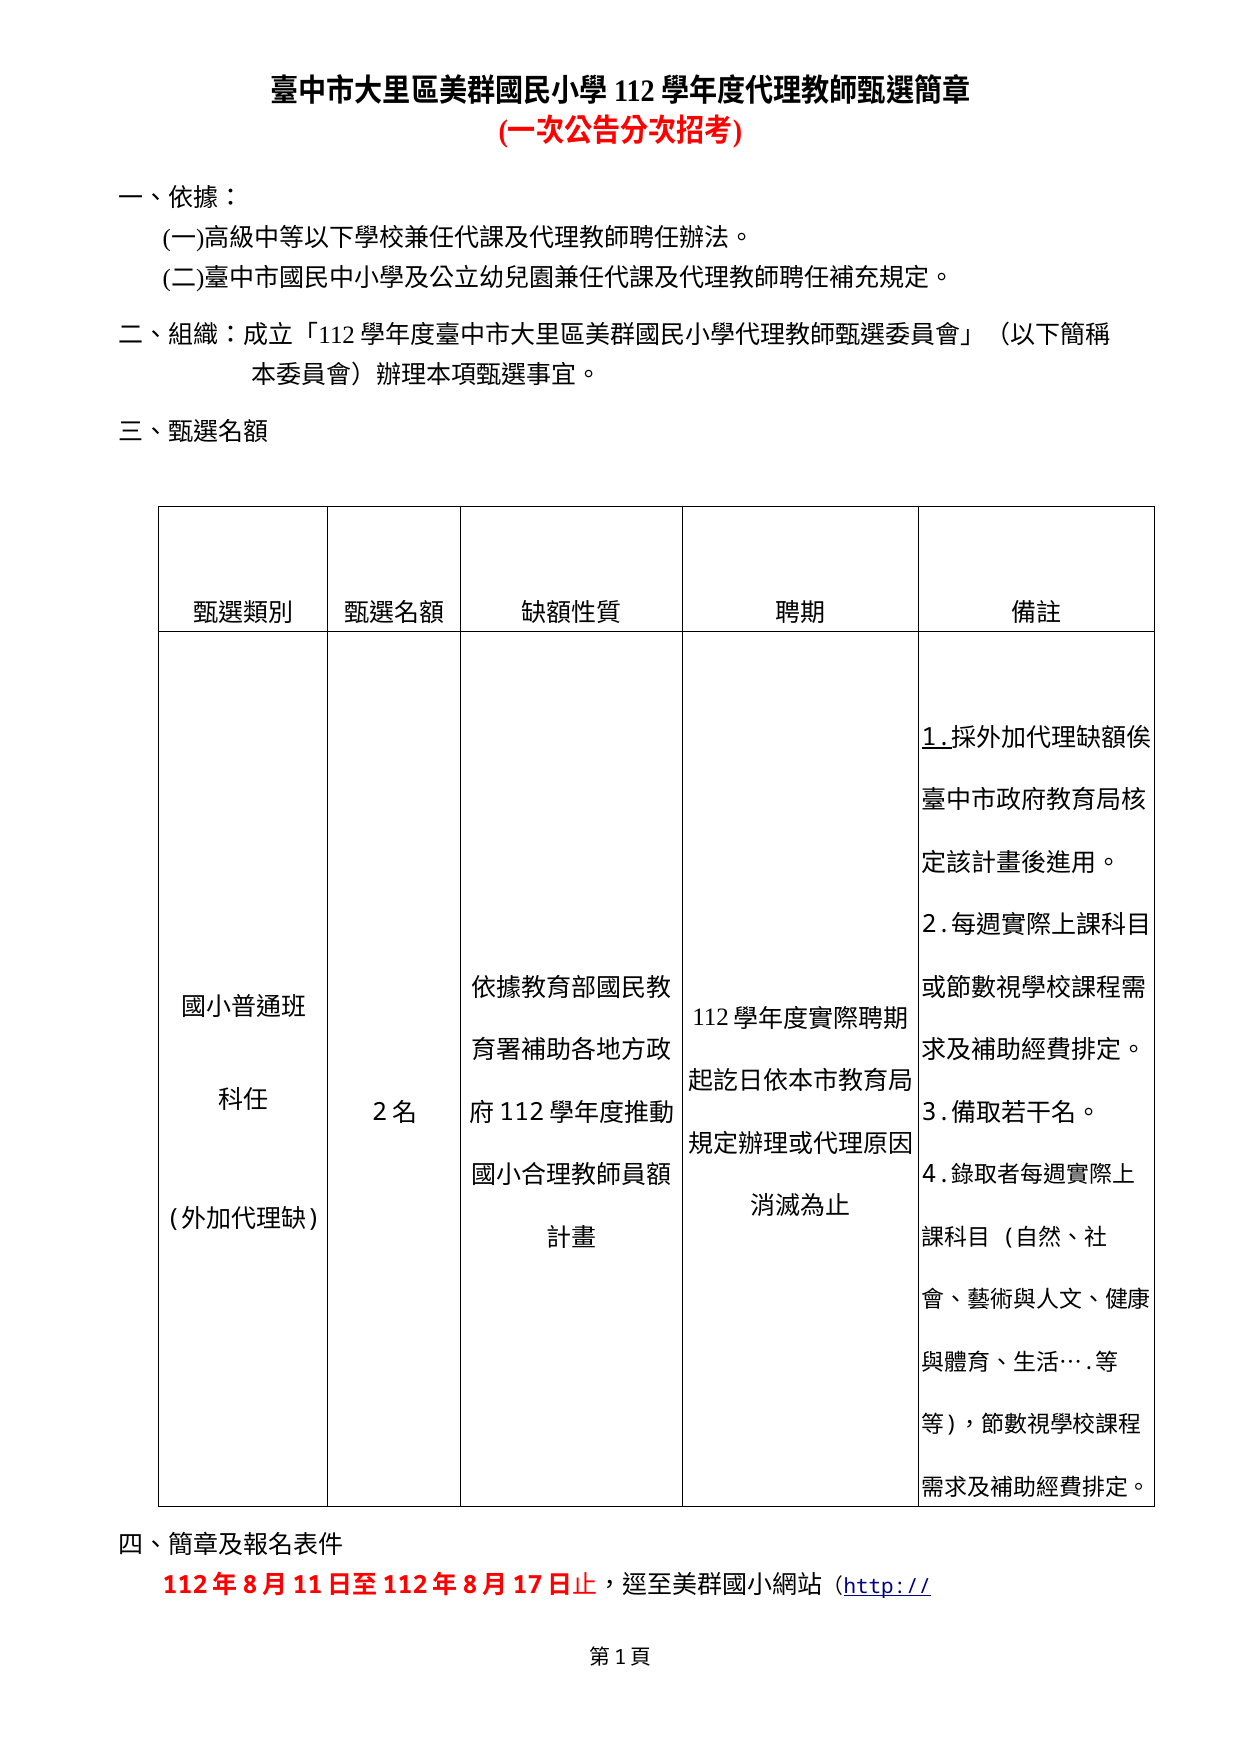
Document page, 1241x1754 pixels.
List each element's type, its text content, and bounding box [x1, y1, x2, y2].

text 112年8月11日至112年8月17日止，逕至美群國小網站（http:// [162, 1564, 1122, 1600]
text (一)高級中等以下學校兼任代課及代理教師聘任辦法。 [162, 217, 1122, 254]
text 一、依據： [118, 178, 1122, 214]
table_header 缺額性質 [461, 507, 682, 631]
table_cell 2名 [328, 632, 460, 1506]
table_header 聘期 [683, 507, 918, 631]
table_header 甄選名額 [328, 507, 460, 631]
text 二、組織：成立「112學年度臺中市大里區美群國民小學代理教師甄選委員會」（以下簡稱本委員會）辦理本項甄選事宜。 [118, 314, 1122, 390]
table_cell 1.採外加代理缺額俟臺中市政府教育局核定該計畫後進用。 2.每週實際上課科目或節數視學校課程需求及補助經費排定。 3.備取若干名。 4.錄取者每週實際上課科目 (自然、社會、藝術與人文、健康與體育、生活….等等)，節數視學校課程需求及補助經費排定。 [919, 632, 1154, 1506]
text 臺中市大里區美群國民小學112學年度代理教師甄選簡章 [118, 68, 1122, 109]
table_cell 112學年度實際聘期 起訖日依本市教育局規定辦理或代理原因消滅為止 [683, 632, 918, 1506]
text (一次公告分次招考) [118, 109, 1122, 150]
text (二)臺中市國民中小學及公立幼兒園兼任代課及代理教師聘任補充規定。 [162, 257, 1122, 293]
table_header 備註 [919, 507, 1154, 631]
table_cell 依據教育部國民教育署補助各地方政府112學年度推動國小合理教師員額計畫 [461, 632, 682, 1506]
text 三、甄選名額 [118, 411, 1122, 447]
table_header 甄選類別 [159, 507, 327, 631]
text 四、簡章及報名表件 [118, 1524, 1122, 1561]
table_cell 國小普通班 科任 (外加代理缺) [159, 632, 327, 1506]
